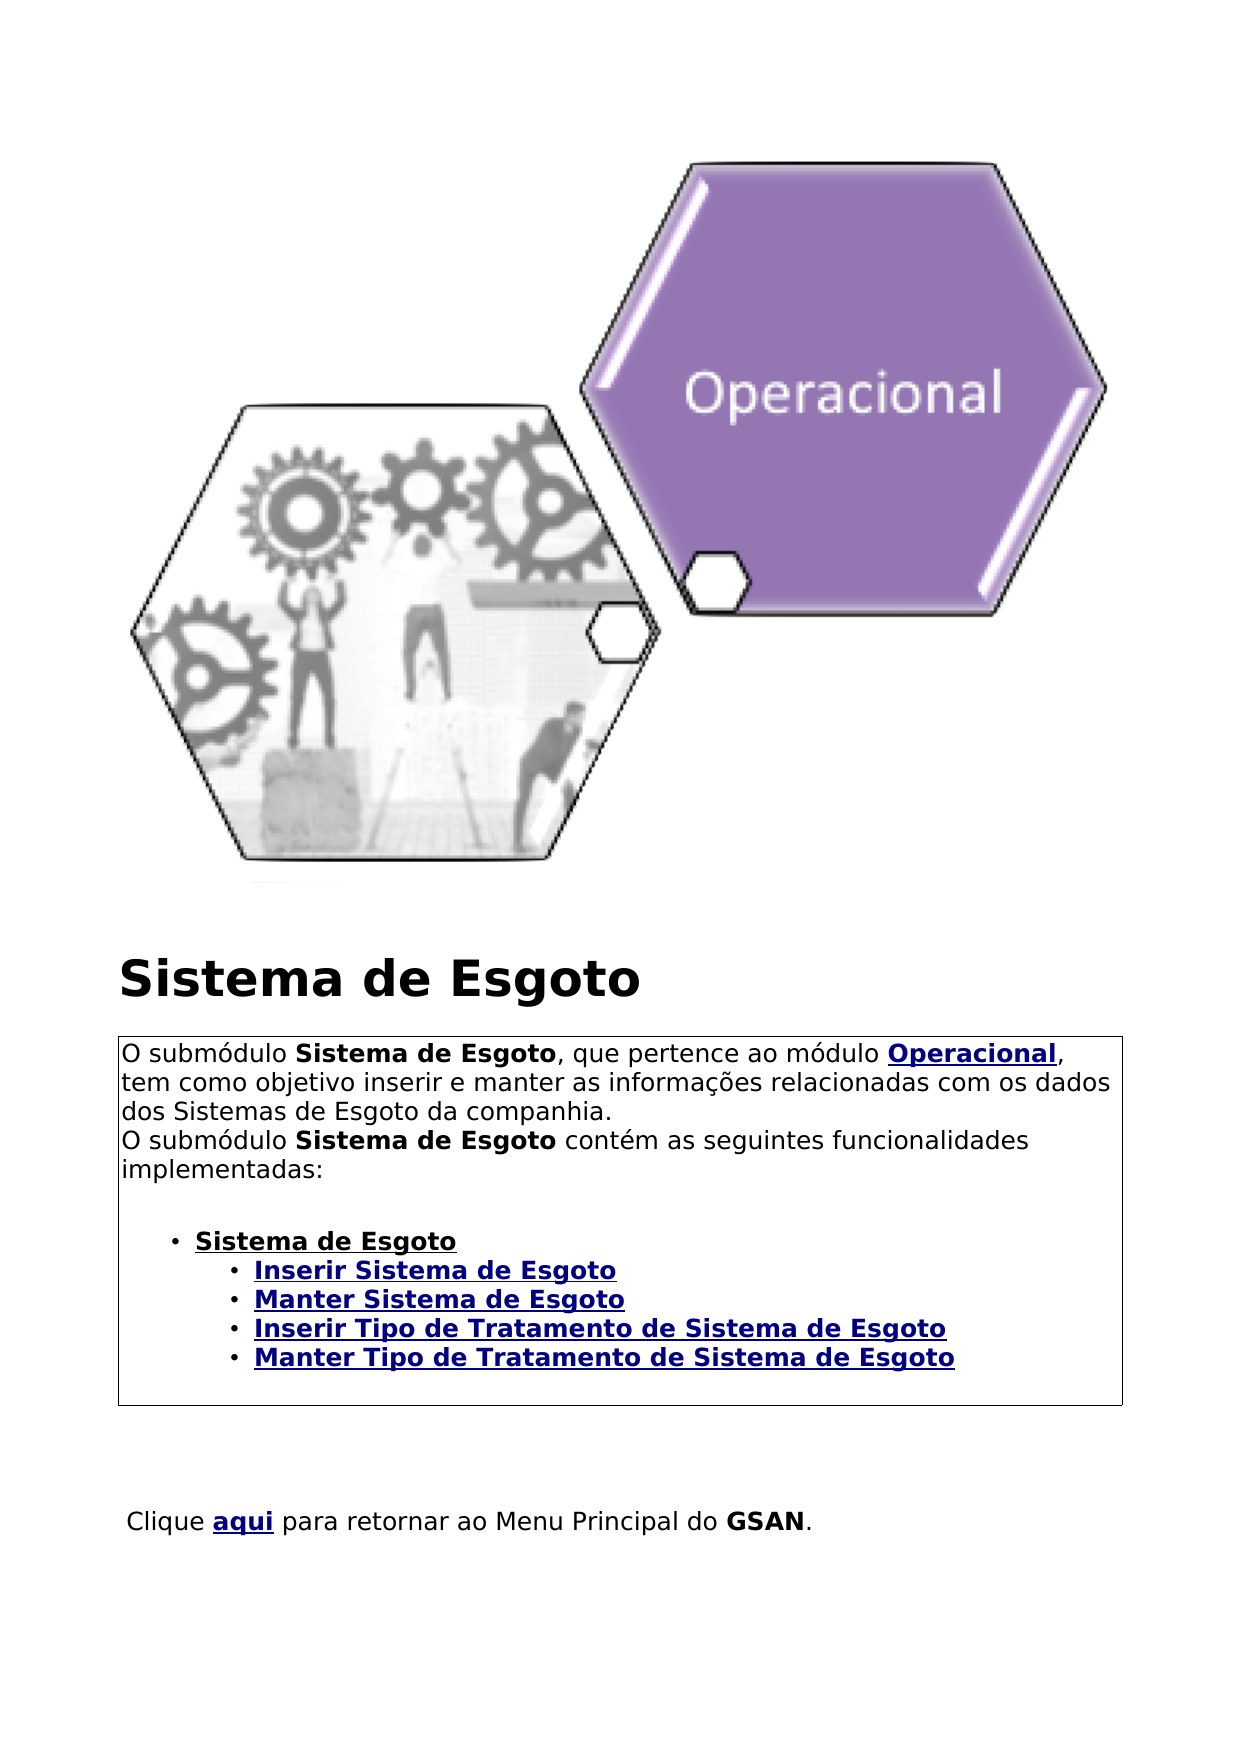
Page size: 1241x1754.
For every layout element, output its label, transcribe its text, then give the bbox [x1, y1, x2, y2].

picture [118, 118, 1123, 884]
table_header O submódulo Sistema de Esgoto, que pertence ao módulo Operacional, tem como objetivo inserir e manter as informações relacionadas com os dados dos Sistemas de Esgoto da companhia. O submódulo Sistema de Esgoto contém as seguintes funcionalidades implementadas: Sistema de Esgoto Inserir Sistema de Esgoto Manter Sistema de Esgoto Inserir Tipo de Tratamento de Sistema de Esgoto Manter Tipo de Tratamento de Sistema de Esgoto [119, 1037, 1122, 1405]
text Clique aqui para retornar ao Menu Principal do GSAN. [118, 1420, 1122, 1537]
subtitle Sistema de Esgoto [118, 950, 1122, 1009]
